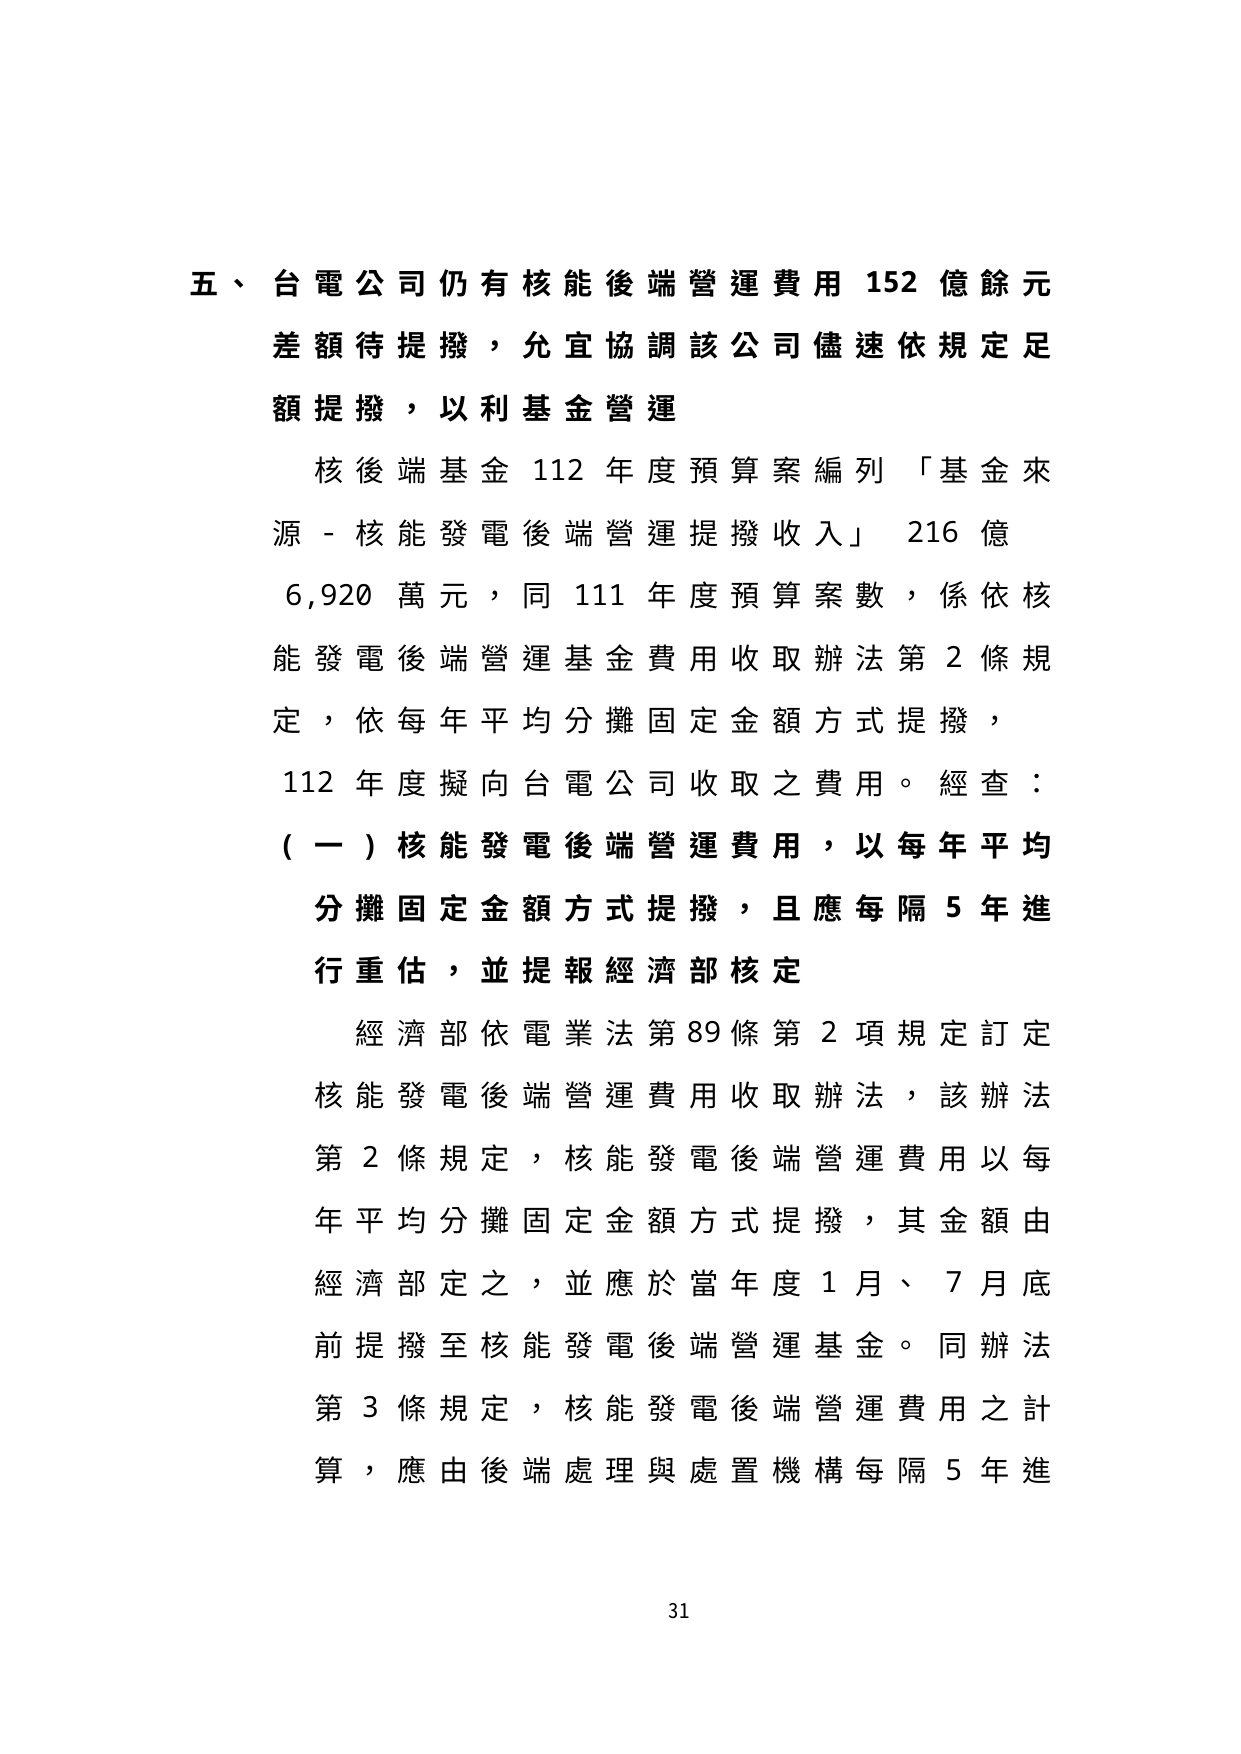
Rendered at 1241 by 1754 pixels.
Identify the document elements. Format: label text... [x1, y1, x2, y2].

text (一)核能發電後端營運費用，以每年平均分攤固定金額方式提撥，且應每隔5年進行重估，並提報經濟部核定 [242, 802, 1058, 990]
text 核後端基金112年度預算案編列「基金來源-核能發電後端營運提撥收入」216億6,920萬元，同111年度預算案數，係依核能發電後端營運基金費用收取辦法第2條規定，依每年平均分攤固定金額方式提撥，112年度擬向台電公司收取之費用。經查： [242, 427, 1058, 802]
text 經濟部依電業法第89條第2項規定訂定核能發電後端營運費用收取辦法，該辦法第2條規定，核能發電後端營運費用以每年平均分攤固定金額方式提撥，其金額由經濟部定之，並應於當年度1月、7月底前提撥至核能發電後端營運基金。同辦法第3條規定，核能發電後端營運費用之計算，應由後端處理與處置機構每隔5年進 [271, 990, 1058, 1490]
text 五、台電公司仍有核能後端營運費用152億餘元差額待提撥，允宜協調該公司儘速依規定足額提撥，以利基金營運 [183, 240, 1058, 427]
